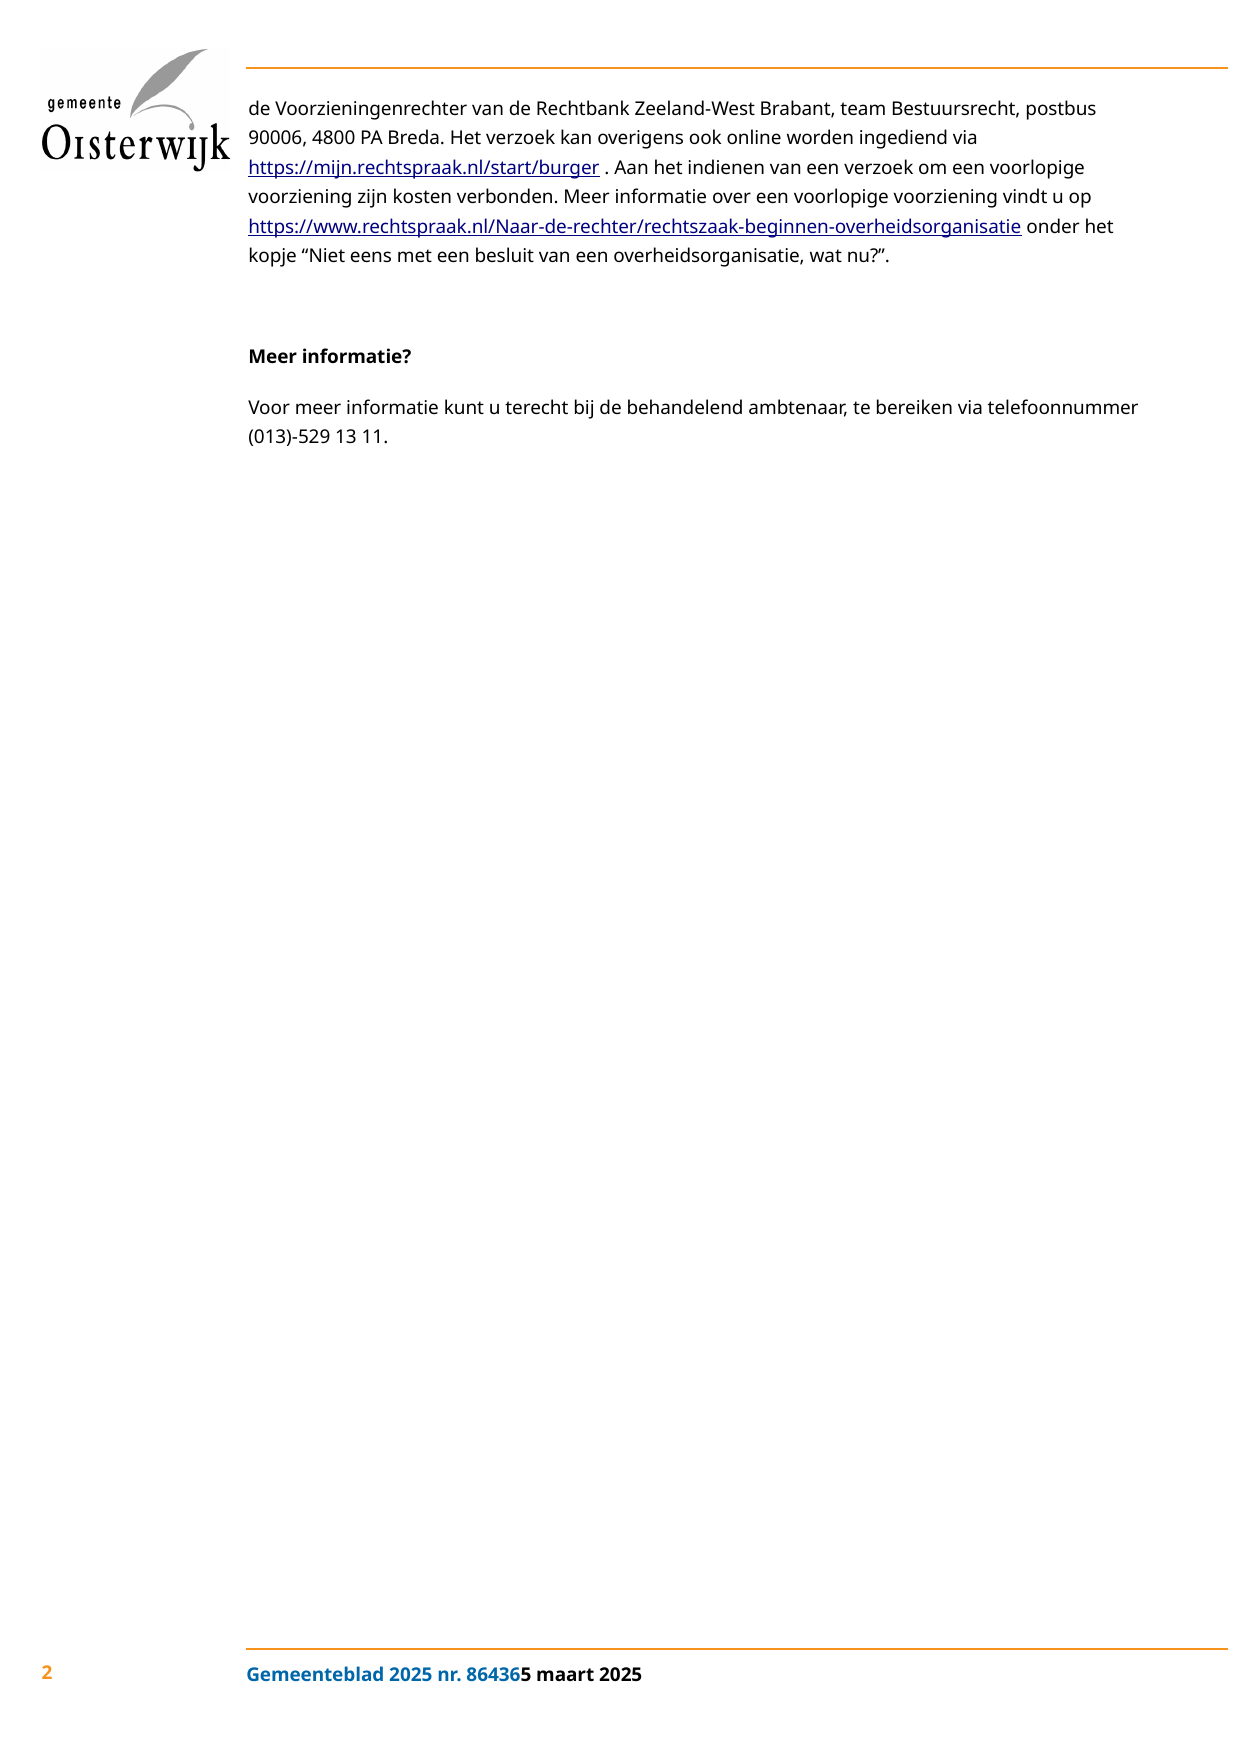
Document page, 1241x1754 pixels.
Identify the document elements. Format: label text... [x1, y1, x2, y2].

text Meer informatie? [248, 343, 1152, 369]
text Voor meer informatie kunt u terecht bij de behandelend ambtenaar, te bereiken via telefoonnummer (013)-529 13 11. [248, 394, 1152, 449]
text de Voorzieningenrechter van de Rechtbank Zeeland-West Brabant, team Bestuursrecht, postbus 90006, 4800 PA Breda. Het verzoek kan overigens ook online worden ingediend via https://mijn.rechtspraak.nl/start/burger . Aan het indienen van een verzoek om een voorlopige voorziening zijn kosten verbonden. Meer informatie over een voorlopige voorziening vindt u op https://www.rechtspraak.nl/Naar-de-rechter/rechtszaak-beginnen-overheidsorganisatie onder het kopje “Niet eens met een besluit van een overheidsorganisatie, wat nu?”. [248, 95, 1152, 268]
picture [41, 47, 231, 172]
